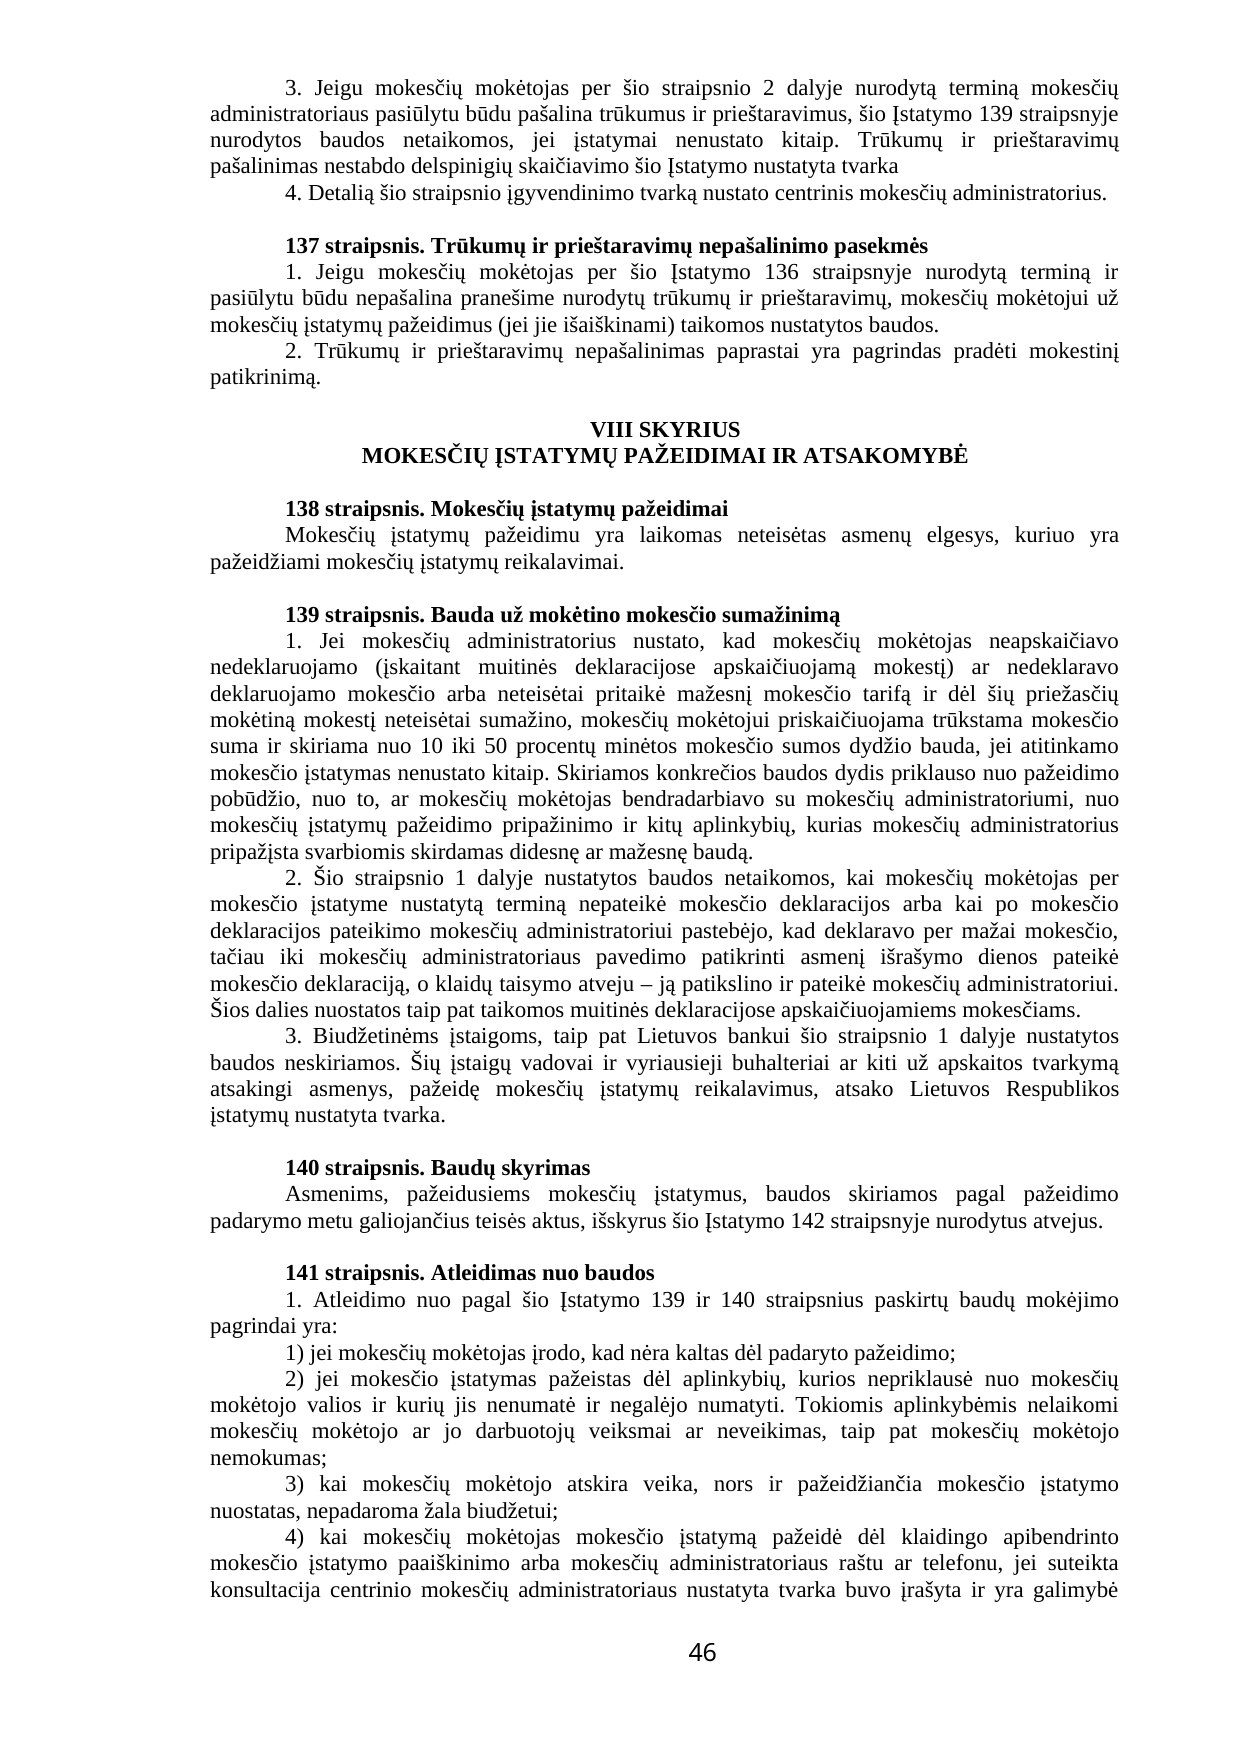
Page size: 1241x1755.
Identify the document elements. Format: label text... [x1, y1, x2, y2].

text 139 straipsnis. Bauda už mokėtino mokesčio sumažinimą [210, 601, 1120, 627]
text Mokesčių įstatymų pažeidimu yra laikomas neteisėtas asmenų elgesys, kuriuo yra pažeidžiami mokesčių įstatymų reikalavimai. [210, 522, 1120, 574]
text 1. Jeigu mokesčių mokėtojas per šio Įstatymo 136 straipsnyje nurodytą terminą ir pasiūlytu būdu nepašalina pranešime nurodytų trūkumų ir prieštaravimų, mokesčių mokėtojui už mokesčių įstatymų pažeidimus (jei jie išaiškinami) taikomos nustatytos baudos. [210, 258, 1120, 337]
text 1. Atleidimo nuo pagal šio Įstatymo 139 ir 140 straipsnius paskirtų baudų mokėjimo pagrindai yra: [210, 1286, 1120, 1338]
text 1. Jei mokesčių administratorius nustato, kad mokesčių mokėtojas neapskaičiavo nedeklaruojamo (įskaitant muitinės deklaracijose apskaičiuojamą mokestį) ar nedeklaravo deklaruojamo mokesčio arba neteisėtai pritaikė mažesnį mokesčio tarifą ir dėl šių priežasčių mokėtiną mokestį neteisėtai sumažino, mokesčių mokėtojui priskaičiuojama trūkstama mokesčio suma ir skiriama nuo 10 iki 50 procentų minėtos mokesčio sumos dydžio bauda, jei atitinkamo mokesčio įstatymas nenustato kitaip. Skiriamos konkrečios baudos dydis priklauso nuo pažeidimo pobūdžio, nuo to, ar mokesčių mokėtojas bendradarbiavo su mokesčių administratoriumi, nuo mokesčių įstatymų pažeidimo pripažinimo ir kitų aplinkybių, kurias mokesčių administratorius pripažįsta svarbiomis skirdamas didesnę ar mažesnę baudą. [210, 627, 1120, 864]
text VIII SKYRIUS [210, 416, 1120, 442]
text 2. Trūkumų ir prieštaravimų nepašalinimas paprastai yra pagrindas pradėti mokestinį patikrinimą. [210, 337, 1120, 390]
text 138 straipsnis. Mokesčių įstatymų pažeidimai [210, 495, 1120, 522]
text 4. Detalią šio straipsnio įgyvendinimo tvarką nustato centrinis mokesčių administratorius. [210, 179, 1120, 205]
text 137 straipsnis. Trūkumų ir prieštaravimų nepašalinimo pasekmės [210, 232, 1120, 258]
text Asmenims, pažeidusiems mokesčių įstatymus, baudos skiriamos pagal pažeidimo padarymo metu galiojančius teisės aktus, išskyrus šio Įstatymo 142 straipsnyje nurodytus atvejus. [210, 1180, 1120, 1233]
text 140 straipsnis. Baudų skyrimas [210, 1154, 1120, 1180]
text 2) jei mokesčio įstatymas pažeistas dėl aplinkybių, kurios nepriklausė nuo mokesčių mokėtojo valios ir kurių jis nenumatė ir negalėjo numatyti. Tokiomis aplinkybėmis nelaikomi mokesčių mokėtojo ar jo darbuotojų veiksmai ar neveikimas, taip pat mokesčių mokėtojo nemokumas; [210, 1365, 1120, 1470]
text 3. Jeigu mokesčių mokėtojas per šio straipsnio 2 dalyje nurodytą terminą mokesčių administratoriaus pasiūlytu būdu pašalina trūkumus ir prieštaravimus, šio Įstatymo 139 straipsnyje nurodytos baudos netaikomos, jei įstatymai nenustato kitaip. Trūkumų ir prieštaravimų pašalinimas nestabdo delspinigių skaičiavimo šio Įstatymo nustatyta tvarka [210, 73, 1120, 179]
text 2. Šio straipsnio 1 dalyje nustatytos baudos netaikomos, kai mokesčių mokėtojas per mokesčio įstatyme nustatytą terminą nepateikė mokesčio deklaracijos arba kai po mokesčio deklaracijos pateikimo mokesčių administratoriui pastebėjo, kad deklaravo per mažai mokesčio, tačiau iki mokesčių administratoriaus pavedimo patikrinti asmenį išrašymo dienos pateikė mokesčio deklaraciją, o klaidų taisymo atveju – ją patikslino ir pateikė mokesčių administratoriui. Šios dalies nuostatos taip pat taikomos muitinės deklaracijose apskaičiuojamiems mokesčiams. [210, 864, 1120, 1022]
text MOKESČIŲ ĮSTATYMŲ PAŽEIDIMAI IR ATSAKOMYBĖ [210, 442, 1120, 469]
text 3) kai mokesčių mokėtojo atskira veika, nors ir pažeidžiančia mokesčio įstatymo nuostatas, nepadaroma žala biudžetui; [210, 1470, 1120, 1523]
text 4) kai mokesčių mokėtojas mokesčio įstatymą pažeidė dėl klaidingo apibendrinto mokesčio įstatymo paaiškinimo arba mokesčių administratoriaus raštu ar telefonu, jei suteikta konsultacija centrinio mokesčių administratoriaus nustatyta tvarka buvo įrašyta ir yra galimybė [210, 1523, 1120, 1602]
text 1) jei mokesčių mokėtojas įrodo, kad nėra kaltas dėl padaryto pažeidimo; [210, 1338, 1120, 1365]
text 3. Biudžetinėms įstaigoms, taip pat Lietuvos bankui šio straipsnio 1 dalyje nustatytos baudos neskiriamos. Šių įstaigų vadovai ir vyriausieji buhalteriai ar kiti už apskaitos tvarkymą atsakingi asmenys, pažeidę mokesčių įstatymų reikalavimus, atsako Lietuvos Respublikos įstatymų nustatyta tvarka. [210, 1022, 1120, 1128]
text 141 straipsnis. Atleidimas nuo baudos [210, 1259, 1120, 1286]
